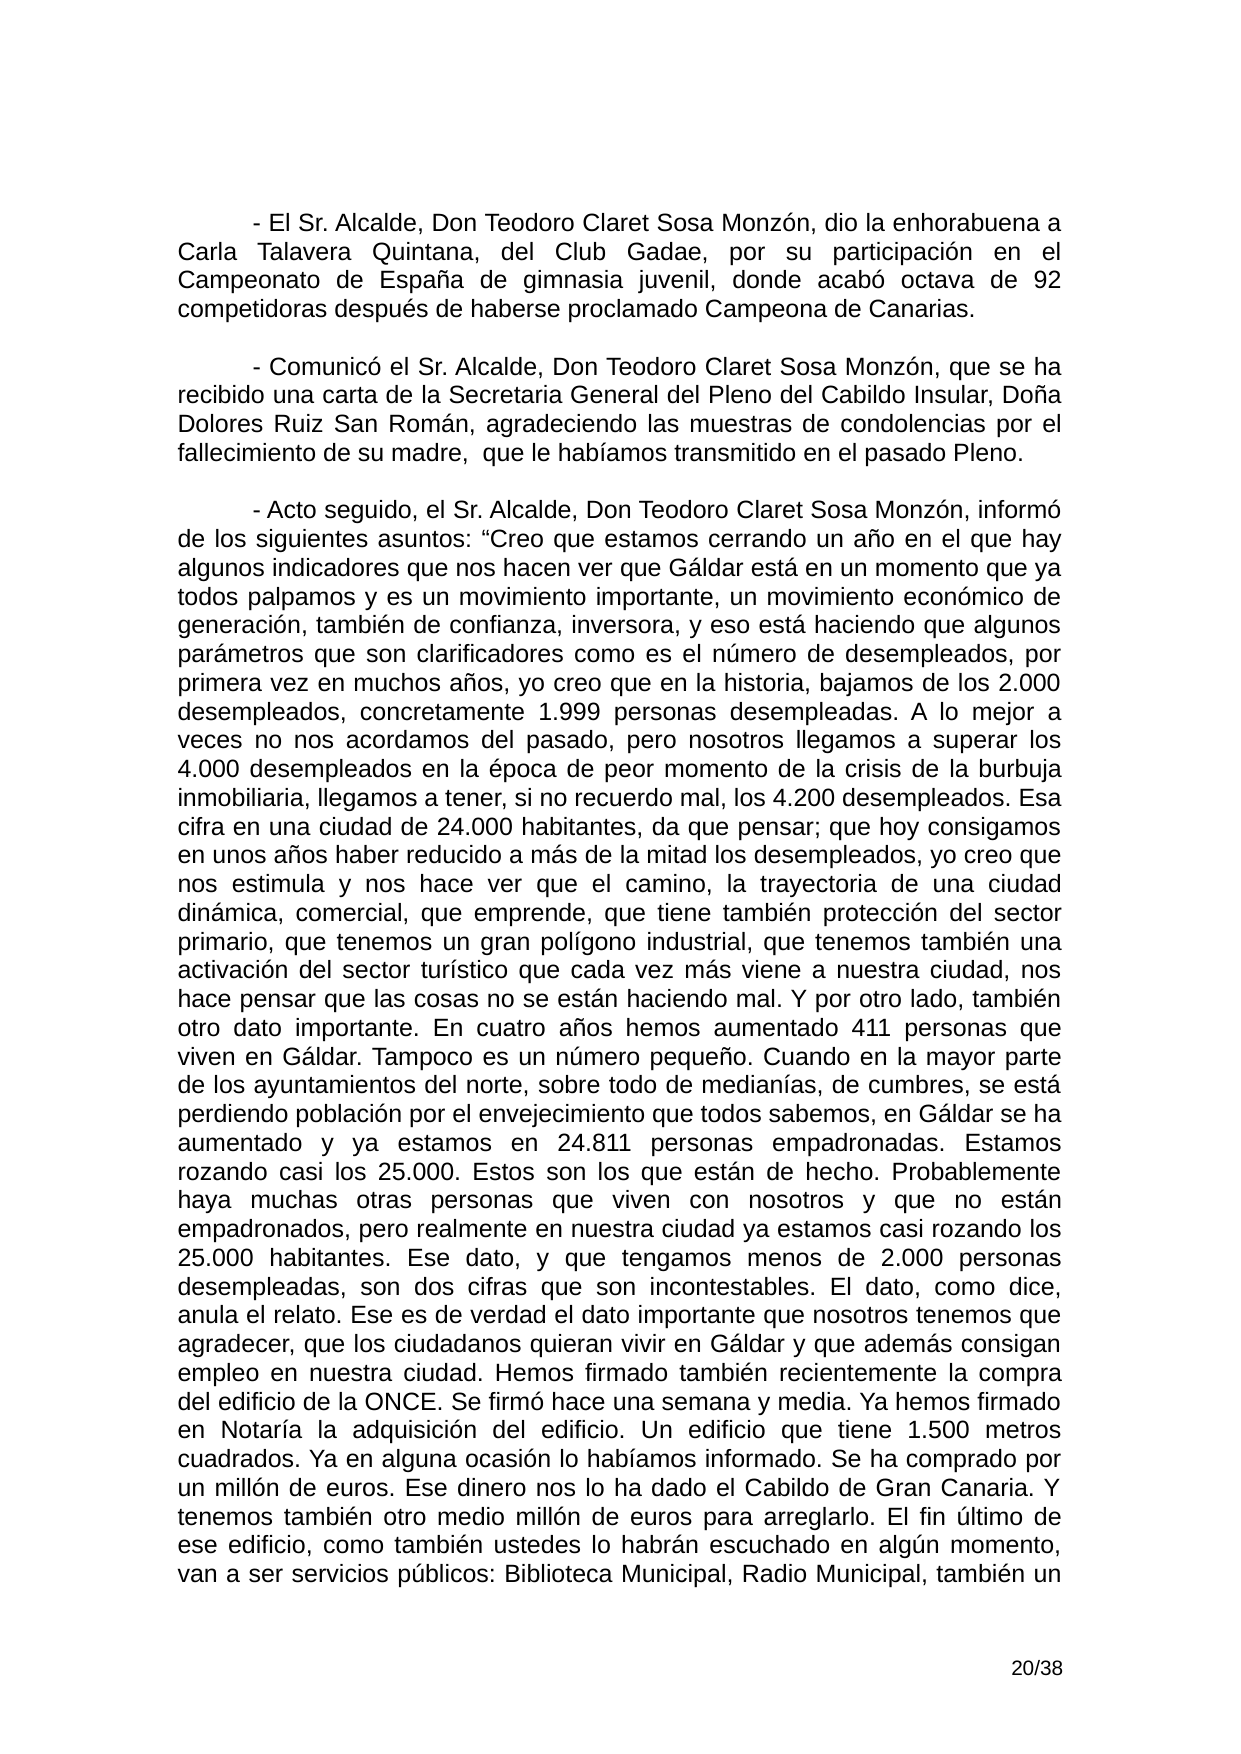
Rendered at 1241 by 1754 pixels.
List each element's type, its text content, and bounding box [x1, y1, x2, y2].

text - Acto seguido, el Sr. Alcalde, Don Teodoro Claret Sosa Monzón, informó de los siguientes asuntos: “Creo que estamos cerrando un año en el que hay algunos indicadores que nos hacen ver que Gáldar está en un momento que ya todos palpamos y es un movimiento importante, un movimiento económico de generación, también de confianza, inversora, y eso está haciendo que algunos parámetros que son clarificadores como es el número de desempleados, por primera vez en muchos años, yo creo que en la historia, bajamos de los 2.000 desempleados, concretamente 1.999 personas desempleadas. A lo mejor a veces no nos acordamos del pasado, pero nosotros llegamos a superar los 4.000 desempleados en la época de peor momento de la crisis de la burbuja inmobiliaria, llegamos a tener, si no recuerdo mal, los 4.200 desempleados. Esa cifra en una ciudad de 24.000 habitantes, da que pensar; que hoy consigamos en unos años haber reducido a más de la mitad los desempleados, yo creo que nos estimula y nos hace ver que el camino, la trayectoria de una ciudad dinámica, comercial, que emprende, que tiene también protección del sector primario, que tenemos un gran polígono industrial, que tenemos también una activación del sector turístico que cada vez más viene a nuestra ciudad, nos hace pensar que las cosas no se están haciendo mal. Y por otro lado, también otro dato importante. En cuatro años hemos aumentado 411 personas que viven en Gáldar. Tampoco es un número pequeño. Cuando en la mayor parte de los ayuntamientos del norte, sobre todo de medianías, de cumbres, se está perdiendo población por el envejecimiento que todos sabemos, en Gáldar se ha aumentado y ya estamos en 24.811 personas empadronadas. Estamos rozando casi los 25.000. Estos son los que están de hecho. Probablemente haya muchas otras personas que viven con nosotros y que no están empadronados, pero realmente en nuestra ciudad ya estamos casi rozando los 25.000 habitantes. Ese dato, y que tengamos menos de 2.000 personas desempleadas, son dos cifras que son incontestables. El dato, como dice, anula el relato. Ese es de verdad el dato importante que nosotros tenemos que agradecer, que los ciudadanos quieran vivir en Gáldar y que además consigan empleo en nuestra ciudad. Hemos firmado también recientemente la compra del edificio de la ONCE. Se firmó hace una semana y media. Ya hemos firmado en Notaría la adquisición del edificio. Un edificio que tiene 1.500 metros cuadrados. Ya en alguna ocasión lo habíamos informado. Se ha comprado por un millón de euros. Ese dinero nos lo ha dado el Cabildo de Gran Canaria. Y tenemos también otro medio millón de euros para arreglarlo. El fin último de ese edificio, como también ustedes lo habrán escuchado en algún momento, van a ser servicios públicos: Biblioteca Municipal, Radio Municipal, también un [177, 495, 1063, 1588]
text - El Sr. Alcalde, Don Teodoro Claret Sosa Monzón, dio la enhorabuena a Carla Talavera Quintana, del Club Gadae, por su participación en el Campeonato de España de gimnasia juvenil, donde acabó octava de 92 competidoras después de haberse proclamado Campeona de Canarias. [177, 208, 1063, 323]
text - Comunicó el Sr. Alcalde, Don Teodoro Claret Sosa Monzón, que se ha recibido una carta de la Secretaria General del Pleno del Cabildo Insular, Doña Dolores Ruiz San Román, agradeciendo las muestras de condolencias por el fallecimiento de su madre, que le habíamos transmitido en el pasado Pleno. [177, 352, 1063, 467]
